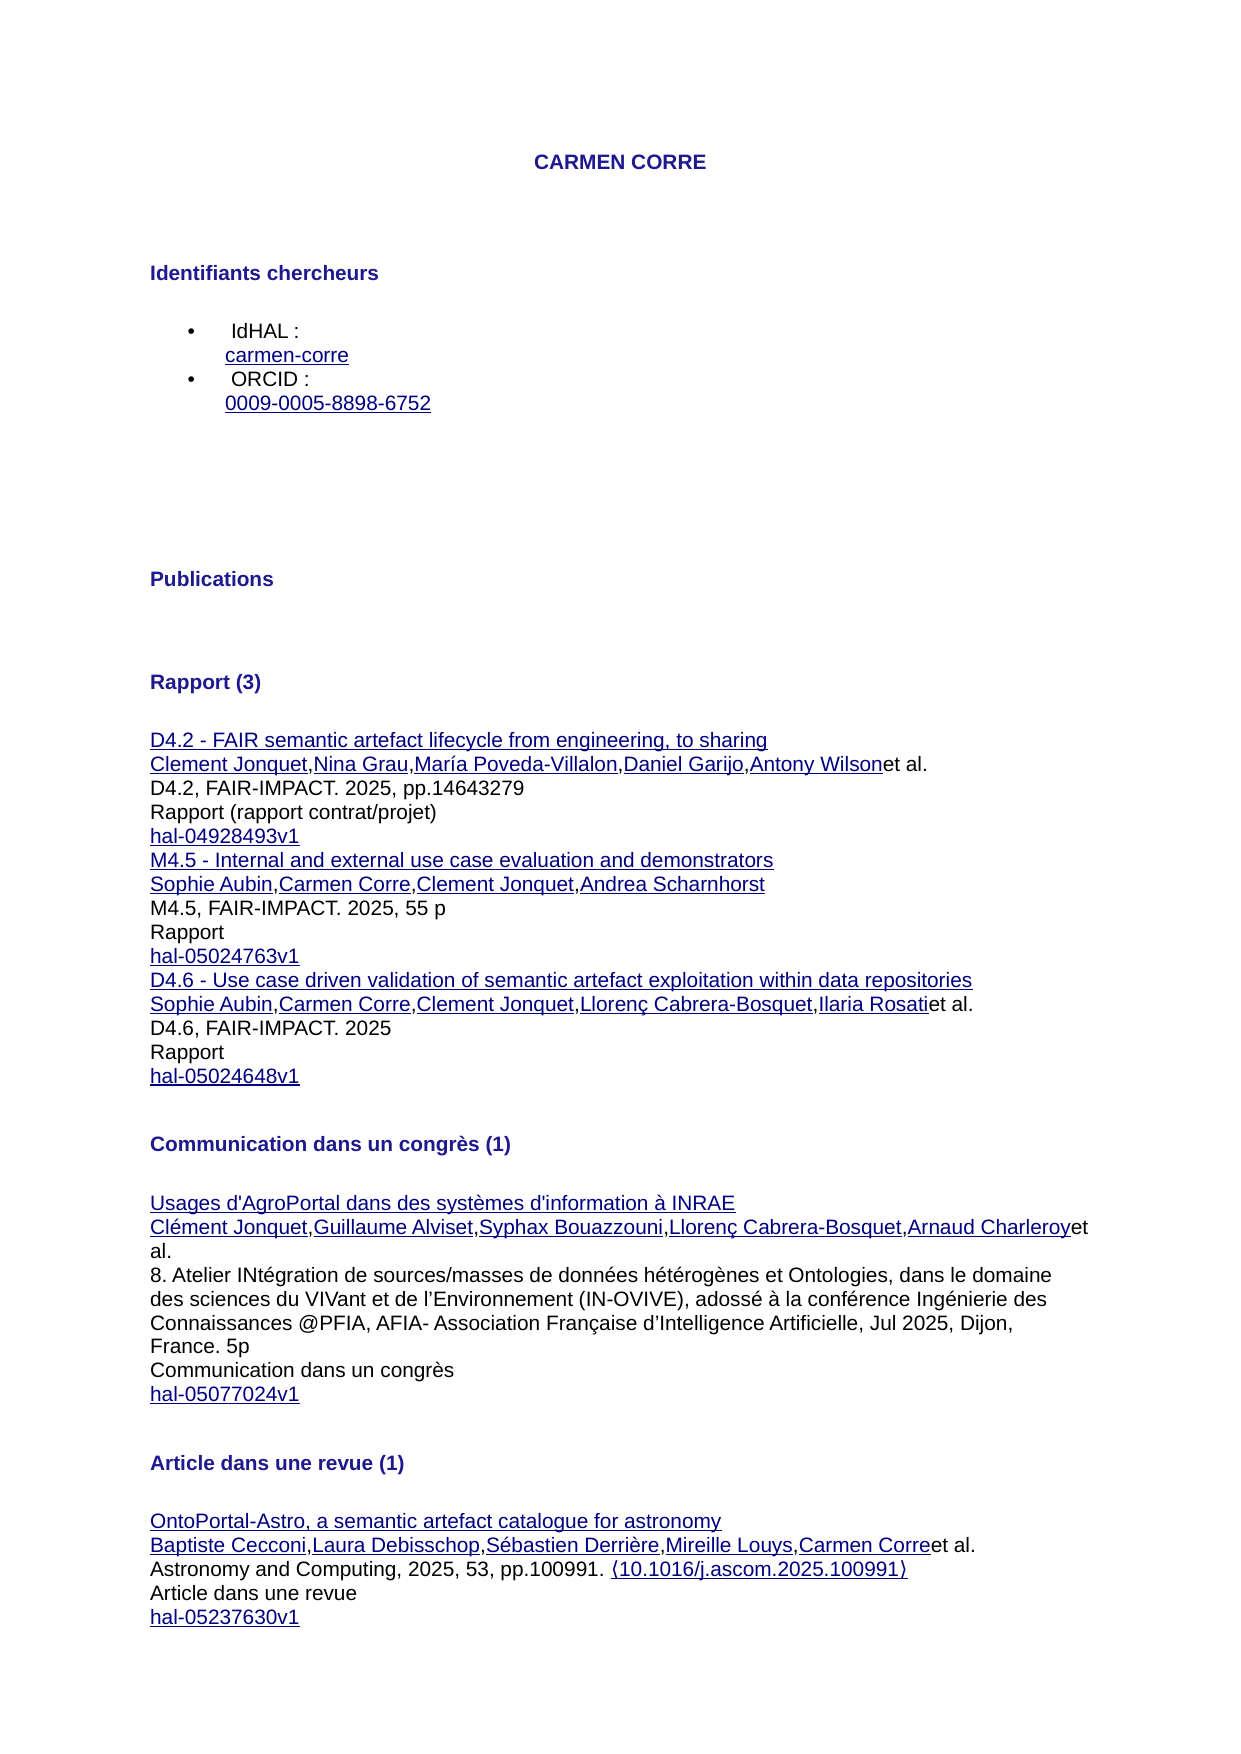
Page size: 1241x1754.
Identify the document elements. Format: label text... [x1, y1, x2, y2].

table_header OntoPortal-Astro, a semantic artefact catalogue for astronomy Baptiste Cecconi,Laura Debisschop,Sébastien Derrière,Mireille Louys,Carmen Correet al. Astronomy and Computing, 2025, 53, pp.100991. ⟨10.1016/j.ascom.2025.100991⟩ Article dans une revue hal-05237630v1 [150, 1509, 1090, 1629]
list ORCID : [187, 367, 1090, 391]
table_cell M4.5 - Internal and external use case evaluation and demonstrators Sophie Aubin,Carmen Corre,Clement Jonquet,Andrea Scharnhorst M4.5, FAIR-IMPACT. 2025, 55 p Rapport hal-05024763v1 [150, 848, 1090, 968]
list IdHAL : [187, 319, 1090, 343]
table_header Usages d'AgroPortal dans des systèmes d'information à INRAE Clément Jonquet,Guillaume Alviset,Syphax Bouazzouni,Llorenç Cabrera-Bosquet,Arnaud Charleroyet al. 8. Atelier INtégration de sources/masses de données hétérogènes et Ontologies, dans le domaine des sciences du VIVant et de l’Environnement (IN-OVIVE), adossé à la conférence Ingénierie des Connaissances @PFIA, AFIA- Association Française d’Intelligence Artificielle, Jul 2025, Dijon, France. 5p Communication dans un congrès hal-05077024v1 [150, 1191, 1090, 1406]
subtitle Rapport (3) [150, 670, 1090, 694]
table_header D4.2 - FAIR semantic artefact lifecycle from engineering, to sharing Clement Jonquet,Nina Grau,María Poveda-Villalon,Daniel Garijo,Antony Wilsonet al. D4.2, FAIR-IMPACT. 2025, pp.14643279 Rapport (rapport contrat/projet) hal-04928493v1 [150, 728, 1090, 848]
table_cell D4.6 - Use case driven validation of semantic artefact exploitation within data repositories Sophie Aubin,Carmen Corre,Clement Jonquet,Llorenç Cabrera-Bosquet,Ilaria Rosatiet al. D4.6, FAIR-IMPACT. 2025 Rapport hal-05024648v1 [150, 968, 1090, 1087]
list 0009-0005-8898-6752 [187, 391, 1090, 414]
subtitle Publications [150, 567, 1090, 591]
list carmen-corre [187, 343, 1090, 367]
subtitle Identifiants chercheurs [150, 260, 1090, 284]
subtitle CARMEN CORRE [150, 150, 1090, 174]
subtitle Communication dans un congrès (1) [150, 1132, 1090, 1156]
subtitle Article dans une revue (1) [150, 1451, 1090, 1475]
